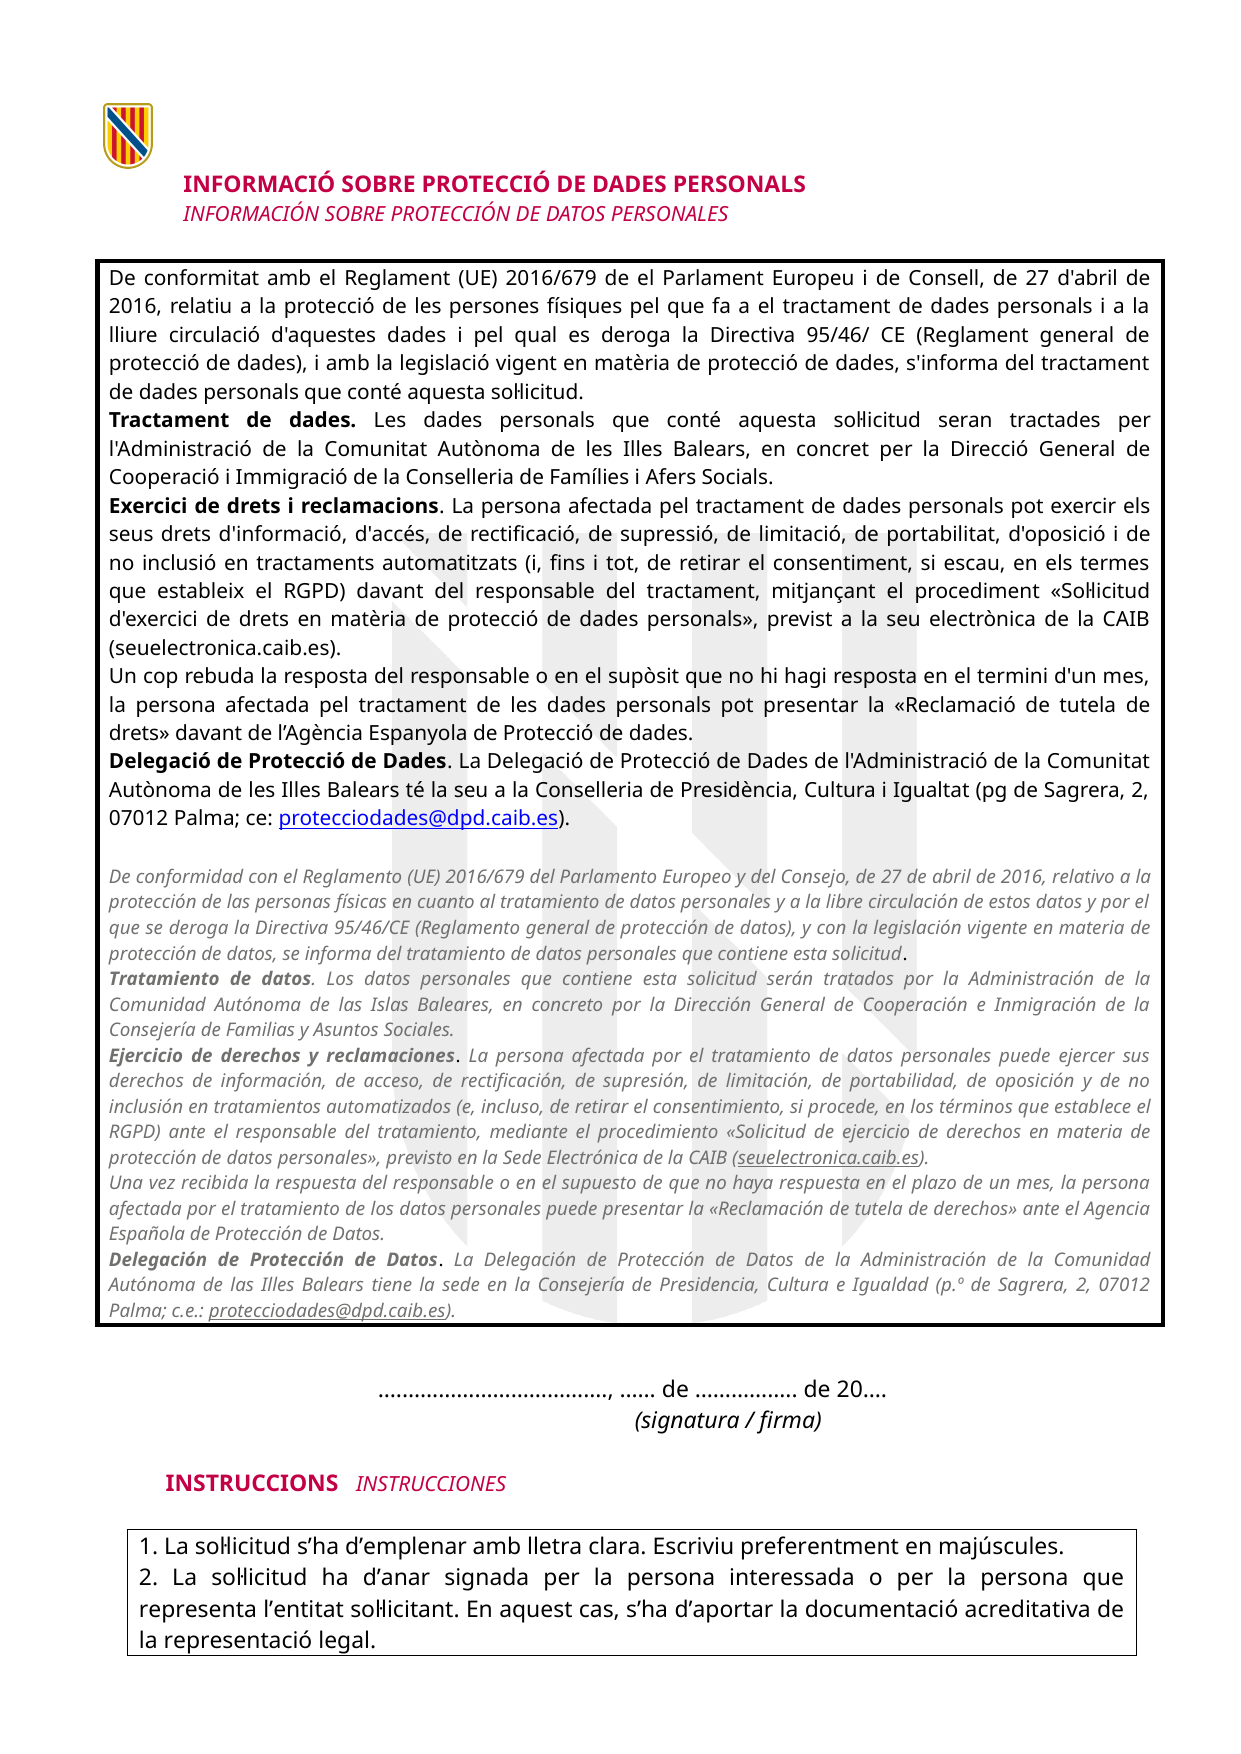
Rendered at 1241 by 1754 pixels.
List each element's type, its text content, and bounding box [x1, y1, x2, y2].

picture [565, 532, 572, 540]
subtitle ………………………………., …… de …………….. de 20…. [266, 1373, 999, 1404]
picture [634, 532, 639, 540]
picture [703, 532, 710, 540]
table_header 1. La sol·licitud s’ha d’emplenar amb lletra clara. Escriviu preferentment en majúscules. 2. La sol·licitud ha d’anar signada per la persona interessada o per la persona que representa l’entitat sol·licitant. En aquest cas, s’ha d’aportar la documentació acreditativa de la representació legal. [128, 1530, 1136, 1655]
picture [390, 1255, 395, 1264]
text INSTRUCCIONS INSTRUCCIONES [165, 1466, 999, 1498]
picture [87, 78, 169, 194]
text INFORMACIÓN SOBRE PROTECCIÓN DE DATOS PERSONALES [183, 199, 999, 227]
picture [902, 532, 909, 540]
picture [857, 532, 863, 540]
picture [440, 532, 446, 540]
text (signatura / firma) [634, 1404, 999, 1435]
table_header De conformitat amb el Reglament (UE) 2016/679 de el Parlament Europeu i de Consell, de 27 d'abril de 2016, relatiu a la protecció de les persones físiques pel que fa a el tractament de dades personals i a la lliure circulació d'aquestes dades i pel qual es deroga la Directiva 95/46/ CE (Reglament general de protecció de dades), i amb la legislació vigent en matèria de protecció de dades, s'informa del tractament de dades personals que conté aquesta sol·licitud. Tractament de dades. Les dades personals que conté aquesta sol·licitud seran tractades per l'Administració de la Comunitat Autònoma de les Illes Balears, en concret per la Direcció General de Cooperació i Immigració de la Conselleria de Famílies i Afers Socials. Exercici de drets i reclamacions. La persona afectada pel tractament de dades personals pot exercir els seus drets d'informació, d'accés, de rectificació, de supressió, de limitació, de portabilitat, d'oposició i de no inclusió en tractaments automatitzats (i, fins i tot, de retirar el consentiment, si escau, en els termes que estableix el RGPD) davant del responsable del tractament, mitjançant el procediment «Sol·licitud d'exercici de drets en matèria de protecció de dades personals», previst a la seu electrònica de la CAIB (seuelectronica.caib.es). Un cop rebuda la resposta del responsable o en el supòsit que no hi hagi resposta en el termini d'un mes, la persona afectada pel tractament de les dades personals pot presentar la «Reclamació de tutela de drets» davant de l’Agència Espanyola de Protecció de dades. Delegació de Protecció de Dades. La Delegació de Protecció de Dades de l'Administració de la Comunitat Autònoma de les Illes Balears té la seu a la Conselleria de Presidència, Cultura i Igualtat (pg de Sagrera, 2, 07012 Palma; ce: protecciodades@dpd.caib.es). De conformidad con el Reglamento (UE) 2016/679 del Parlamento Europeo y del Consejo, de 27 de abril de 2016, relativo a la protección de las personas físicas en cuanto al tratamiento de datos personales y a la libre circulación de estos datos y por el que se deroga la Directiva 95/46/CE (Reglamento general de protección de datos), y con la legislación vigente en materia de protección de datos, se informa del tratamiento de datos personales que contiene esta solicitud. Tratamiento de datos. Los datos personales que contiene esta solicitud serán tratados por la Administración de la Comunidad Autónoma de las Islas Baleares, en concreto por la Dirección General de Cooperación e Inmigración de la Consejería de Familias y Asuntos Sociales. Ejercicio de derechos y reclamaciones. La persona afectada por el tratamiento de datos personales puede ejercer sus derechos de información, de acceso, de rectificación, de supresión, de limitación, de portabilidad, de oposición y de no inclusión en tratamientos automatizados (e, incluso, de retirar el consentimiento, si procede, en los términos que establece el RGPD) ante el responsable del tratamiento, mediante el procedimiento «Solicitud de ejercicio de derechos en materia de protección de datos personales», previsto en la Sede Electrónica de la CAIB (seuelectronica.caib.es). Una vez recibida la respuesta del responsable o en el supuesto de que no haya respuesta en el plazo de un mes, la persona afectada por el tratamiento de los datos personales puede presentar la «Reclamación de tutela de derechos» ante el Agencia Española de Protección de Datos. Delegación de Protección de Datos. La Delegación de Protección de Datos de la Administración de la Comunidad Autónoma de las Illes Balears tiene la sede en la Consejería de Presidencia, Cultura e Igualdad (p.º de Sagrera, 2, 07012 Palma; c.e.: protecciodades@dpd.caib.es). [100, 263, 1161, 1323]
picture [390, 532, 919, 1323]
picture [831, 532, 838, 540]
text INFORMACIÓ SOBRE PROTECCIÓ DE DADES PERSONALS [183, 168, 999, 199]
picture [729, 532, 735, 540]
picture [911, 1206, 916, 1214]
picture [591, 532, 597, 540]
